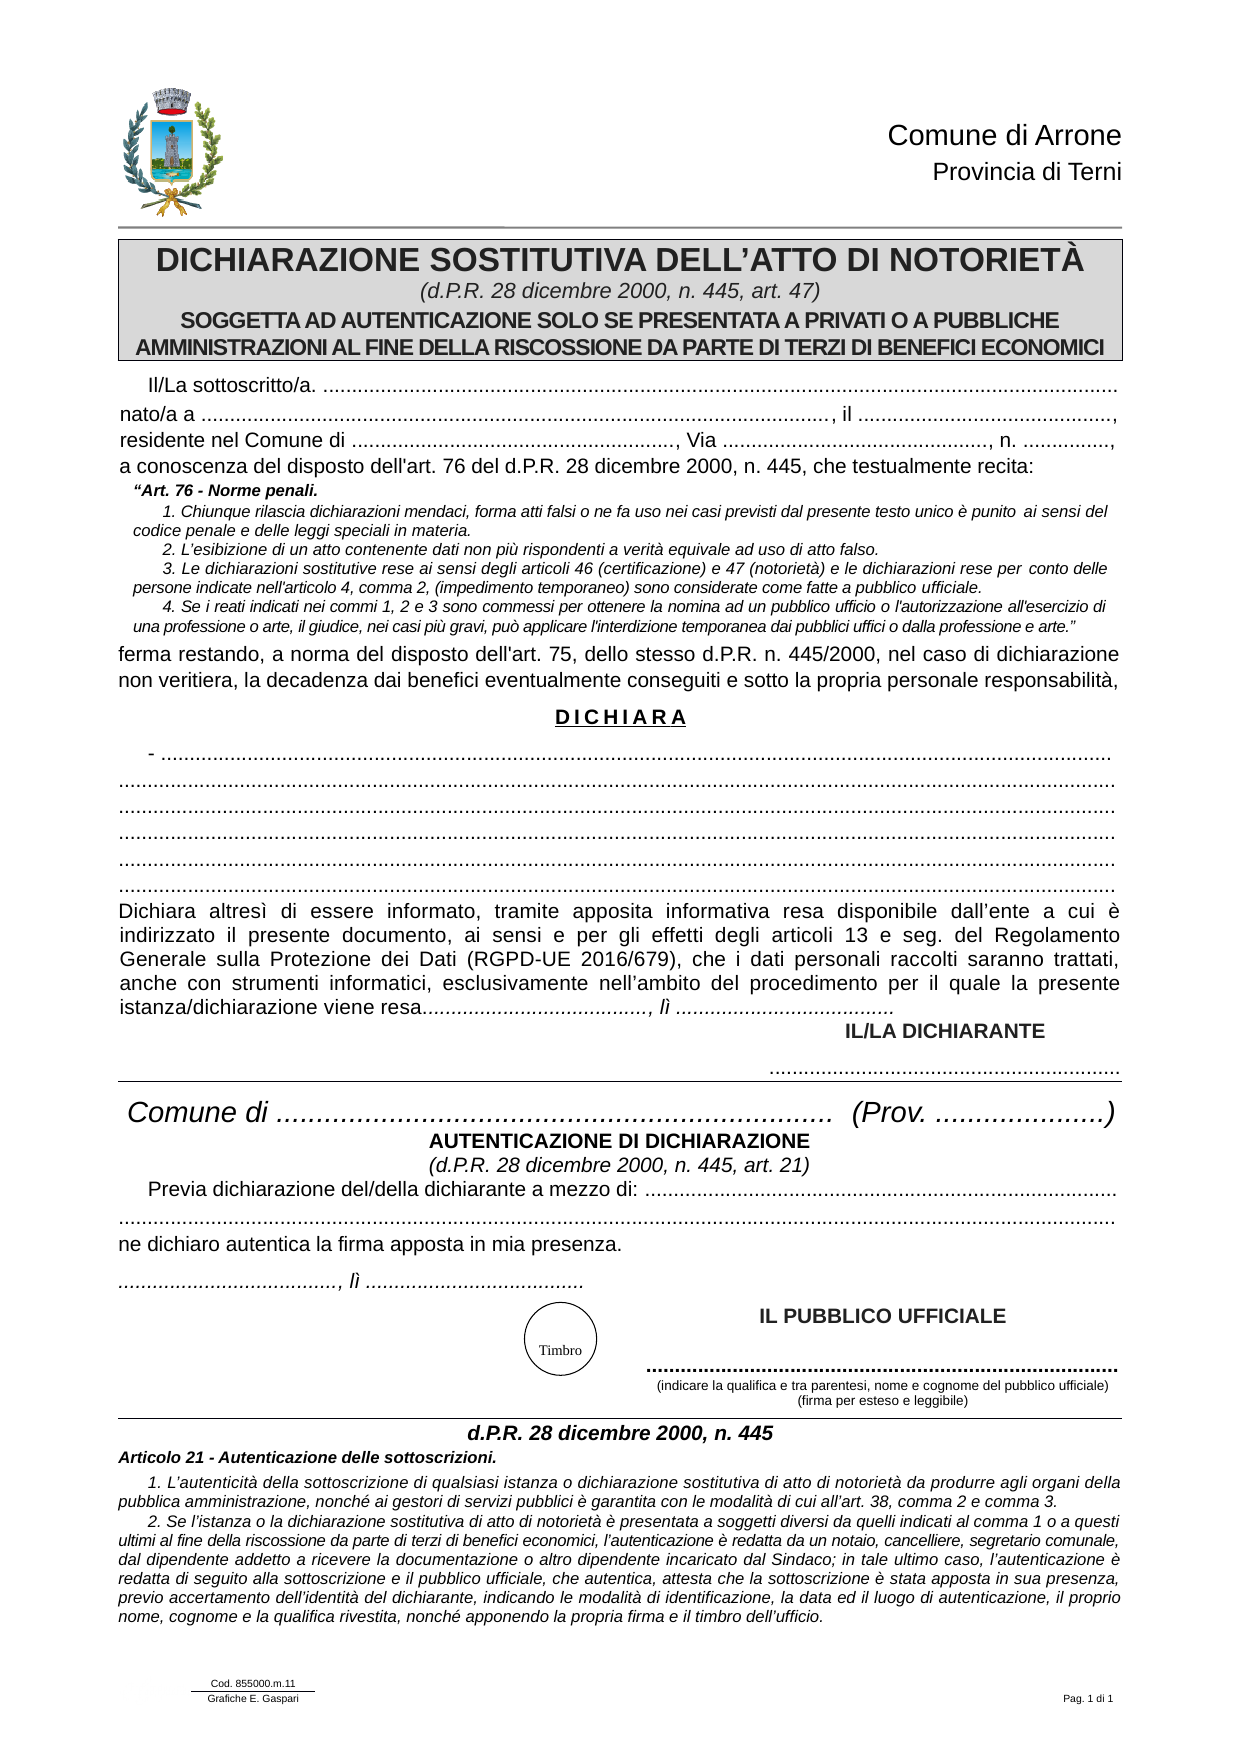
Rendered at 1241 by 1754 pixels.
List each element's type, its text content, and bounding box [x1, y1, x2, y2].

text 1. L’autenticità della sottoscrizione di qualsiasi istanza o dichiarazione sostitutiva di atto di notorietà da produrre agli organi della pubblica amministrazione, nonché ai gestori di servizi pubblici è garantita con le modalità di cui all’art. 38, comma 2 e comma 3. [118, 1473, 1122, 1511]
text Comune di Arrone [224, 118, 1122, 152]
text ......................................, lì ...................................... [118, 1268, 1122, 1292]
text 1. Chiunque rilascia dichiarazioni mendaci, forma atti falsi o ne fa uso nei casi previsti dal presente testo unico è punito ai sensi del codice penale e delle leggi speciali in materia. [133, 501, 1107, 540]
text ............................................................................................................................................................................. [118, 1204, 1121, 1228]
text (indicare la qualifica e tra parentesi, nome e cognome del pubblico ufficiale) [643, 1377, 1122, 1393]
text Dichiara altresì di essere informato, tramite apposita informativa resa disponibile dall’ente a cui è indirizzato il presente documento, ai sensi e per gli effetti degli articoli 13 e seg. del Regolamento Generale sulla Protezione dei Dati (RGPD-UE 2016/679), che i dati personali raccolti saranno trattati, anche con strumenti informatici, esclusivamente nell’ambito del procedimento per il quale la presente istanza/dichiarazione viene resa......................................., lì ...................................... [118, 899, 1122, 1019]
text AUTENTICAZIONE DI DICHIARAZIONE [118, 1129, 1121, 1153]
picture [122, 87, 224, 219]
text (d.P.R. 28 dicembre 2000, n. 445, art. 21) [118, 1153, 1121, 1177]
text ............................................................. [118, 1055, 1122, 1081]
text Comune di ..................................................................... (Prov. .....................) [120, 1096, 1122, 1129]
text ............................................................................................................................................................................. [118, 794, 1122, 818]
text DICHIARA [119, 705, 1122, 729]
text nato/a a ............................................................................................................., il ............................................, [119, 401, 1122, 425]
text 2. L’esibizione di un atto contenente dati non più rispondenti a verità equivale ad uso di atto falso. [133, 540, 1107, 559]
text IL/LA DICHIARANTE [768, 1019, 1122, 1043]
text .................................................................................. [643, 1353, 1122, 1377]
text Previa dichiarazione del/della dichiarante a mezzo di: .................................................................................. [118, 1177, 1122, 1201]
text IL PUBBLICO UFFICIALE [643, 1304, 1122, 1328]
text Provincia di Terni [224, 157, 1122, 185]
text 4. Se i reati indicati nei commi 1, 2 e 3 sono commessi per ottenere la nomina ad un pubblico ufficio o l'autorizzazione all'esercizio di una professione o arte, il giudice, nei casi più gravi, può applicare l'interdizione temporanea dai pubblici uffici o dalla professione e arte.” [133, 597, 1107, 636]
text ne dichiaro autentica la firma apposta in mia presenza. [118, 1232, 1121, 1256]
text residente nel Comune di ........................................................, Via .............................................., n. ..............., [119, 428, 1122, 452]
table_header DICHIARAZIONE SOSTITUTIVA DELL’ATTO DI NOTORIETÀ (d.P.R. 28 dicembre 2000, n. 445, art. 47) SOGGETTA AD AUTENTICAZIONE SOLO SE PRESENTATA A PRIVATI O A PUBBLICHE AMMINISTRAZIONI AL FINE DELLA RISCOSSIONE DA PARTE DI TERZI DI BENEFICI ECONOMICI [119, 240, 1122, 360]
text Articolo 21 - Autenticazione delle sottoscrizioni. [118, 1448, 1122, 1467]
text a conoscenza del disposto dell'art. 76 del d.P.R. 28 dicembre 2000, n. 445, che testualmente recita: [119, 454, 1122, 478]
text ferma restando, a norma del disposto dell'art. 75, dello stesso d.P.R. n. 445/2000, nel caso di dichiarazione non veritiera, la decadenza dai benefici eventualmente conseguiti e sotto la propria personale responsabilità, [118, 642, 1122, 692]
text Il/La sottoscritto/a. .......................................................................................................................................... [118, 373, 1122, 397]
text (firma per esteso e leggibile) [643, 1393, 1122, 1408]
text - ..................................................................................................................................................................... [148, 741, 1122, 765]
text “Art. 76 - Norme penali. [133, 480, 1107, 499]
text 3. Le dichiarazioni sostitutive rese ai sensi degli articoli 46 (certificazione) e 47 (notorietà) e le dichiarazioni rese per conto delle persone indicate nell'articolo 4, comma 2, (impedimento temporaneo) sono considerate come fatte a pubblico ufficiale. [133, 559, 1107, 597]
text d.P.R. 28 dicembre 2000, n. 445 [118, 1419, 1122, 1445]
text ............................................................................................................................................................................. [118, 767, 1122, 791]
text 2. Se l’istanza o la dichiarazione sostitutiva di atto di notorietà è presentata a soggetti diversi da quelli indicati al comma 1 o a questi ultimi al fine della riscossione da parte di terzi di benefici economici, l’autenticazione è redatta da un notaio, cancelliere, segretario comunale, dal dipendente addetto a ricevere la documentazione o altro dipendente incaricato dal Sindaco; in tale ultimo caso, l’autenticazione è redatta di seguito alla sottoscrizione e il pubblico ufficiale, che autentica, attesta che la sottoscrizione è stata apposta in sua presenza, previo accertamento dell’identità del dichiarante, indicando le modalità di identificazione, la data ed il luogo di autenticazione, il proprio nome, cognome e la qualifica rivestita, nonché apponendo la propria firma e il timbro dell’ufficio. [118, 1511, 1122, 1626]
text ............................................................................................................................................................................. [118, 846, 1122, 870]
text ............................................................................................................................................................................. [118, 820, 1122, 844]
text ............................................................................................................................................................................. [118, 873, 1122, 897]
